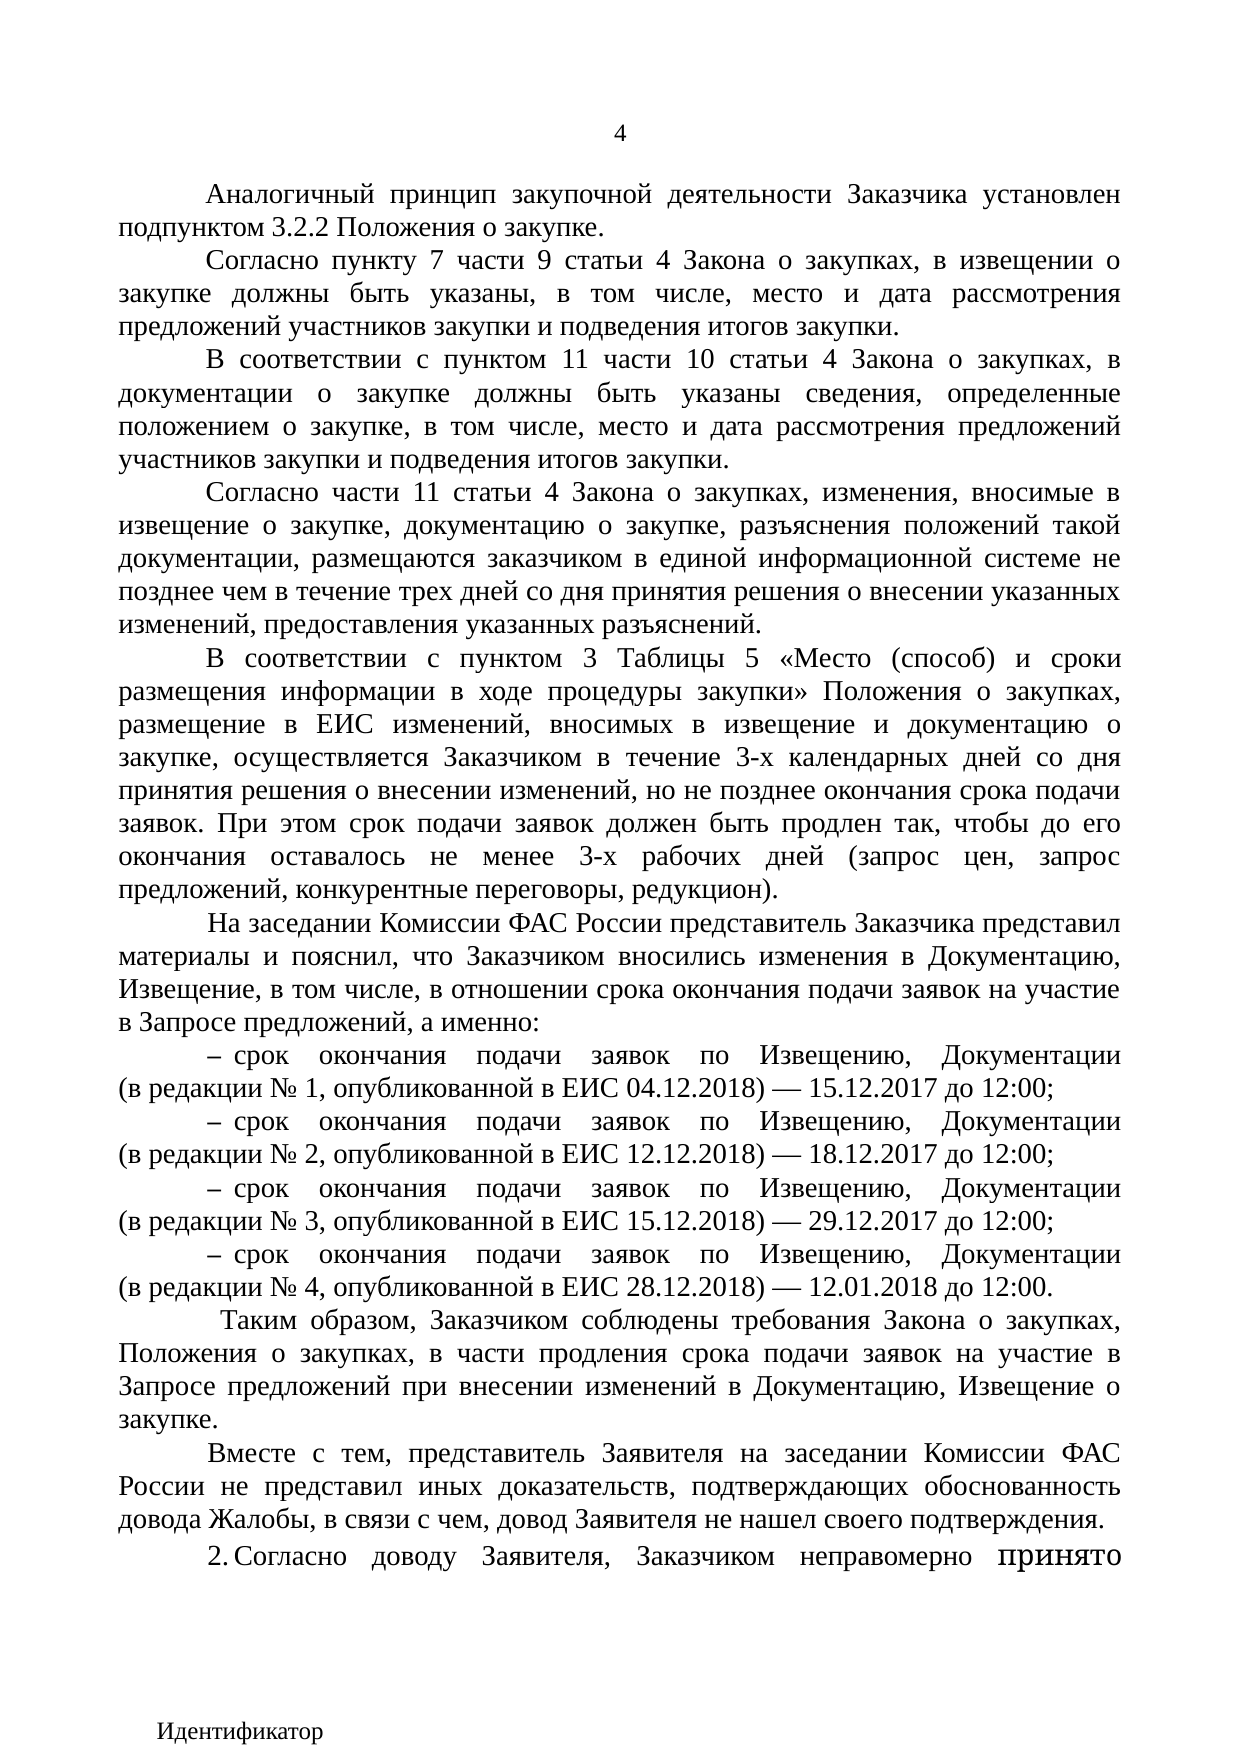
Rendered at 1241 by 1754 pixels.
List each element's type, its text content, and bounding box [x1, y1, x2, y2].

text В соответствии с пунктом 11 части 10 статьи 4 Закона о закупках, в документации о закупке должны быть указаны сведения, определенные положением о закупке, в том числе, место и дата рассмотрения предложений участников закупки и подведения итогов закупки. [118, 342, 1122, 474]
text Вместе с тем, представитель Заявителя на заседании Комиссии ФАС России не представил иных доказательств, подтверждающих обоснованность довода Жалобы, в связи с чем, довод Заявителя не нашел своего подтверждения. [118, 1435, 1122, 1534]
text Таким образом, Заказчиком соблюдены требования Закона о закупках, Положения о закупках, в части продления срока подачи заявок на участие в Запросе предложений при внесении изменений в Документацию, Извещение о закупке. [118, 1303, 1122, 1435]
list срок окончания подачи заявок по Извещению, Документации (в редакции № 3, опубликованной в ЕИС 15.12.2018) — 29.12.2017 до 12:00; [118, 1170, 1122, 1236]
text Согласно части 11 статьи 4 Закона о закупках, изменения, вносимые в извещение о закупке, документацию о закупке, разъяснения положений такой документации, размещаются заказчиком в единой информационной системе не позднее чем в течение трех дней со дня принятия решения о внесении указанных изменений, предоставления указанных разъяснений. [118, 474, 1122, 640]
list срок окончания подачи заявок по Извещению, Документации (в редакции № 2, опубликованной в ЕИС 12.12.2018) — 18.12.2017 до 12:00; [118, 1104, 1122, 1170]
text В соответствии с пунктом 3 Таблицы 5 «Место (способ) и сроки размещения информации в ходе процедуры закупки» Положения о закупках, размещение в ЕИС изменений, вносимых в извещение и документацию о закупке, осуществляется Заказчиком в течение 3-х календарных дней со дня принятия решения о внесении изменений, но не позднее окончания срока подачи заявок. При этом срок подачи заявок должен быть продлен так, чтобы до его окончания оставалось не менее 3-х рабочих дней (запрос цен, запрос предложений, конкурентные переговоры, редукцион). [118, 640, 1122, 905]
list срок окончания подачи заявок по Извещению, Документации (в редакции № 4, опубликованной в ЕИС 28.12.2018) — 12.01.2018 до 12:00. [118, 1236, 1122, 1303]
text Аналогичный принцип закупочной деятельности Заказчика установлен подпунктом 3.2.2 Положения о закупке. [118, 176, 1122, 243]
list Согласно доводу Заявителя, Заказчиком неправомерно принято [118, 1534, 1122, 1574]
list срок окончания подачи заявок по Извещению, Документации (в редакции № 1, опубликованной в ЕИС 04.12.2018) — 15.12.2017 до 12:00; [118, 1038, 1122, 1104]
text Согласно пункту 7 части 9 статьи 4 Закона о закупках, в извещении о закупке должны быть указаны, в том числе, место и дата рассмотрения предложений участников закупки и подведения итогов закупки. [118, 243, 1122, 342]
text На заседании Комиссии ФАС России представитель Заказчика представил материалы и пояснил, что Заказчиком вносились изменения в Документацию, Извещение, в том числе, в отношении срока окончания подачи заявок на участие в Запросе предложений, а именно: [118, 905, 1122, 1038]
